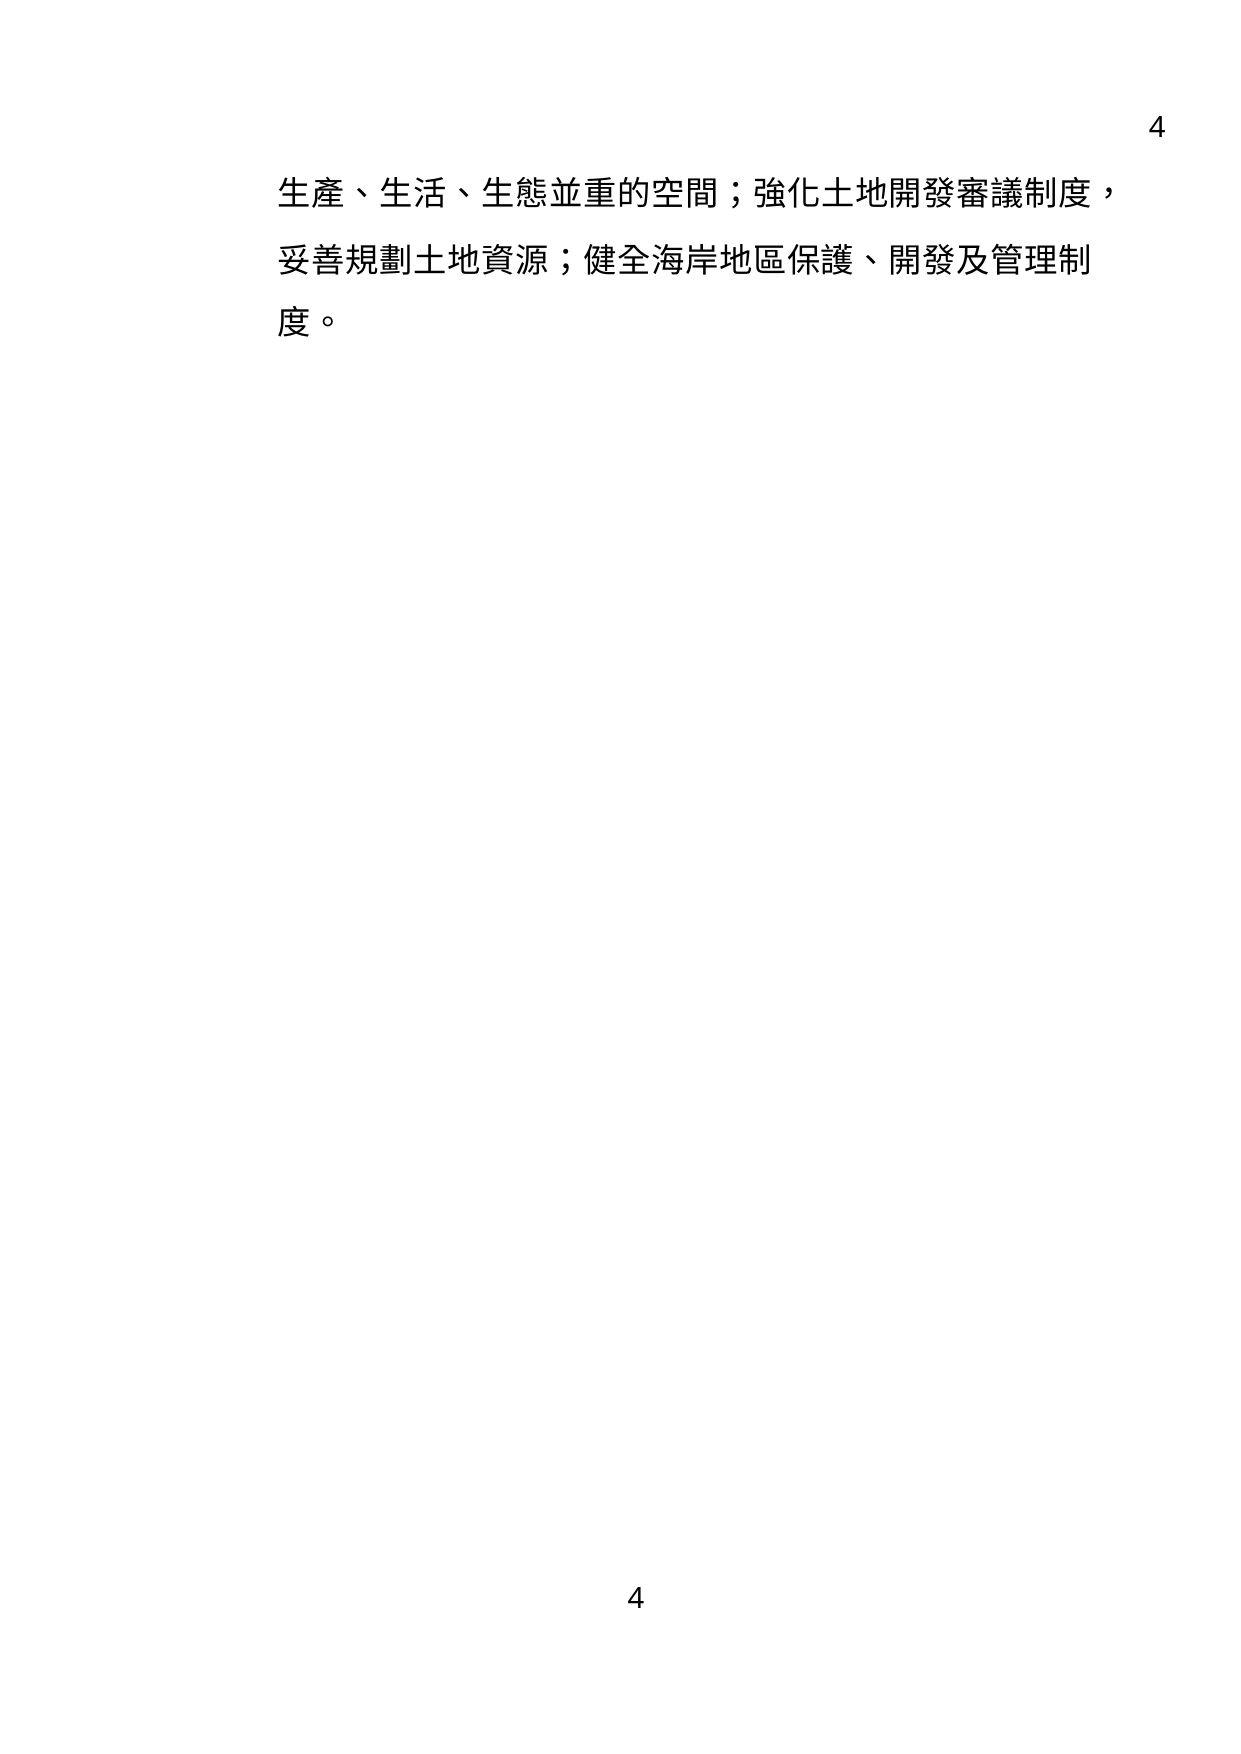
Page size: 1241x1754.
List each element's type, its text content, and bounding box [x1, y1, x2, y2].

text 十七、健全國土規劃體系，整合都市與非都市土地管理，建構生產、生活、生態並重的空間；強化土地開發審議制度，妥善規劃土地資源；健全海岸地區保護、開發及管理制度。 [177, 159, 1092, 347]
